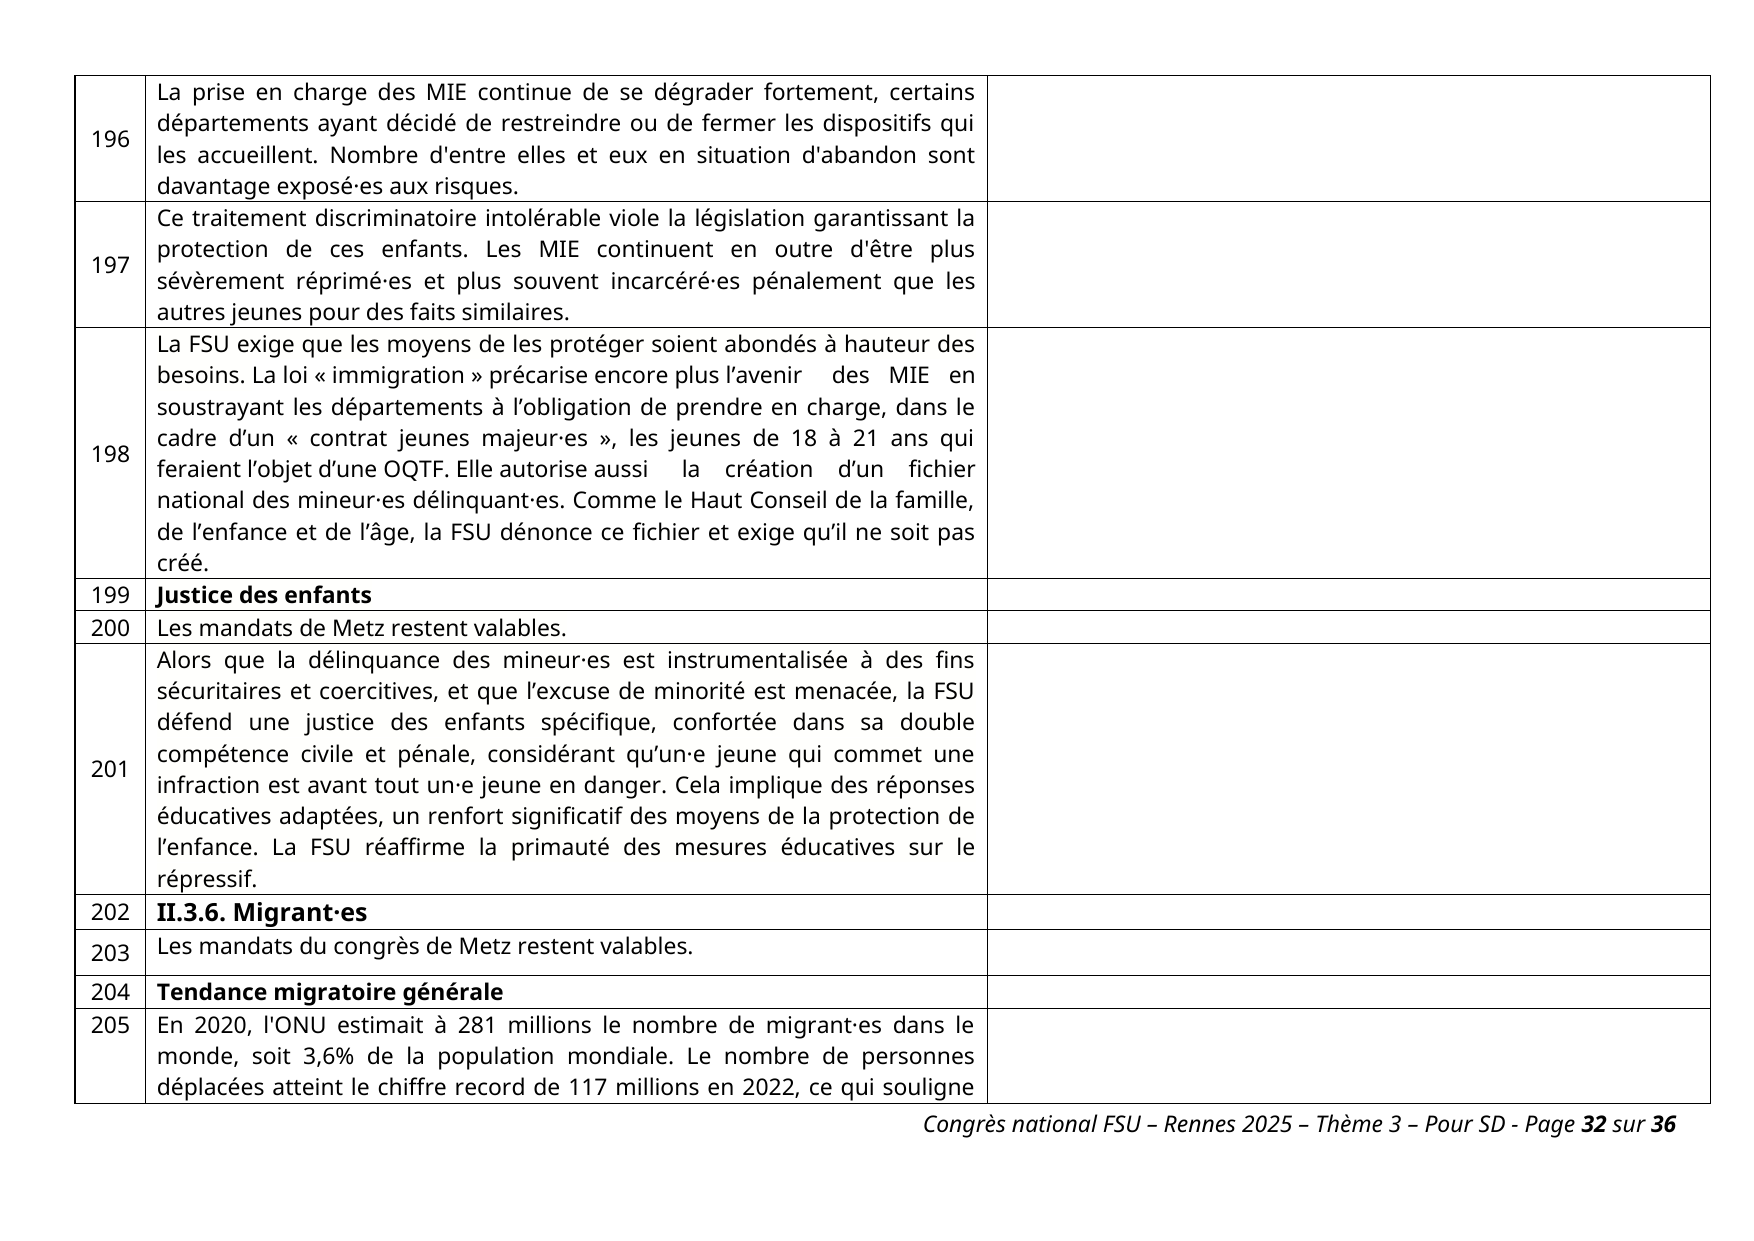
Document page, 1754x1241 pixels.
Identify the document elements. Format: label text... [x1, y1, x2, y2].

table_cell [988, 644, 1710, 894]
table_cell 199 [76, 579, 145, 610]
table_cell Alors que la délinquance des mineur·es est instrumentalisée à des fins sécuritaires et coercitives, et que l’excuse de minorité est menacée, la FSU défend une justice des enfants spécifique, confortée dans sa double compétence civile et pénale, considérant qu’un·e jeune qui commet une infraction est avant tout un·e jeune en danger. Cela implique des réponses éducatives adaptées, un renfort significatif des moyens de la protection de l’enfance. La FSU réaffirme la primauté des mesures éducatives sur le répressif. [146, 644, 987, 894]
table_cell 202 [76, 895, 145, 929]
table_cell 197 [76, 202, 145, 327]
table_cell 204 [134, 976, 145, 1008]
table_cell Justice des enfants [146, 579, 987, 610]
table_cell Les mandats du congrès de Metz restent valables. [146, 930, 987, 975]
table_cell 205 [76, 1009, 145, 1102]
table_cell 204 [76, 976, 86, 1008]
table_cell [988, 328, 1710, 578]
table_cell [988, 895, 1710, 929]
table_cell [988, 202, 1710, 327]
table_cell [988, 76, 1710, 201]
table_cell 201 [76, 644, 145, 894]
table_cell [988, 976, 1710, 1008]
table_cell Les mandats de Metz restent valables. [146, 611, 987, 643]
table_cell La FSU exige que les moyens de les protéger soient abondés à hauteur des besoins. La loi « immigration » précarise encore plus l’avenir des MIE en soustrayant les départements à l’obligation de prendre en charge, dans le cadre d’un « contrat jeunes majeur·es », les jeunes de 18 à 21 ans qui feraient l’objet d’une OQTF. Elle autorise aussi la création d’un fichier national des mineur·es délinquant·es. Comme le Haut Conseil de la famille, de l’enfance et de l’âge, la FSU dénonce ce fichier et exige qu’il ne soit pas créé. [146, 328, 987, 578]
table_cell [988, 1009, 1710, 1102]
table_cell En 2020, l'ONU estimait à 281 millions le nombre de migrant·es dans le monde, soit 3,6% de la population mondiale. Le nombre de personnes déplacées atteint le chiffre record de 117 millions en 2022, ce qui souligne [146, 1009, 987, 1102]
table_cell [988, 930, 1710, 975]
table_cell 200 [76, 611, 145, 643]
table_cell II.3.6. Migrant·es [146, 895, 987, 929]
table_cell 198 [76, 328, 145, 578]
table_cell [988, 611, 1710, 643]
table_cell 203 [76, 930, 145, 975]
table_cell 196 [76, 76, 145, 201]
table_cell La prise en charge des MIE continue de se dégrader fortement, certains départements ayant décidé de restreindre ou de fermer les dispositifs qui les accueillent. Nombre d'entre elles et eux en situation d'abandon sont davantage exposé·es aux risques. [146, 76, 987, 201]
table_cell [988, 579, 1710, 610]
table_cell Ce traitement discriminatoire intolérable viole la législation garantissant la protection de ces enfants. Les MIE continuent en outre d'être plus sévèrement réprimé·es et plus souvent incarcéré·es pénalement que les autres jeunes pour des faits similaires. [146, 202, 987, 327]
